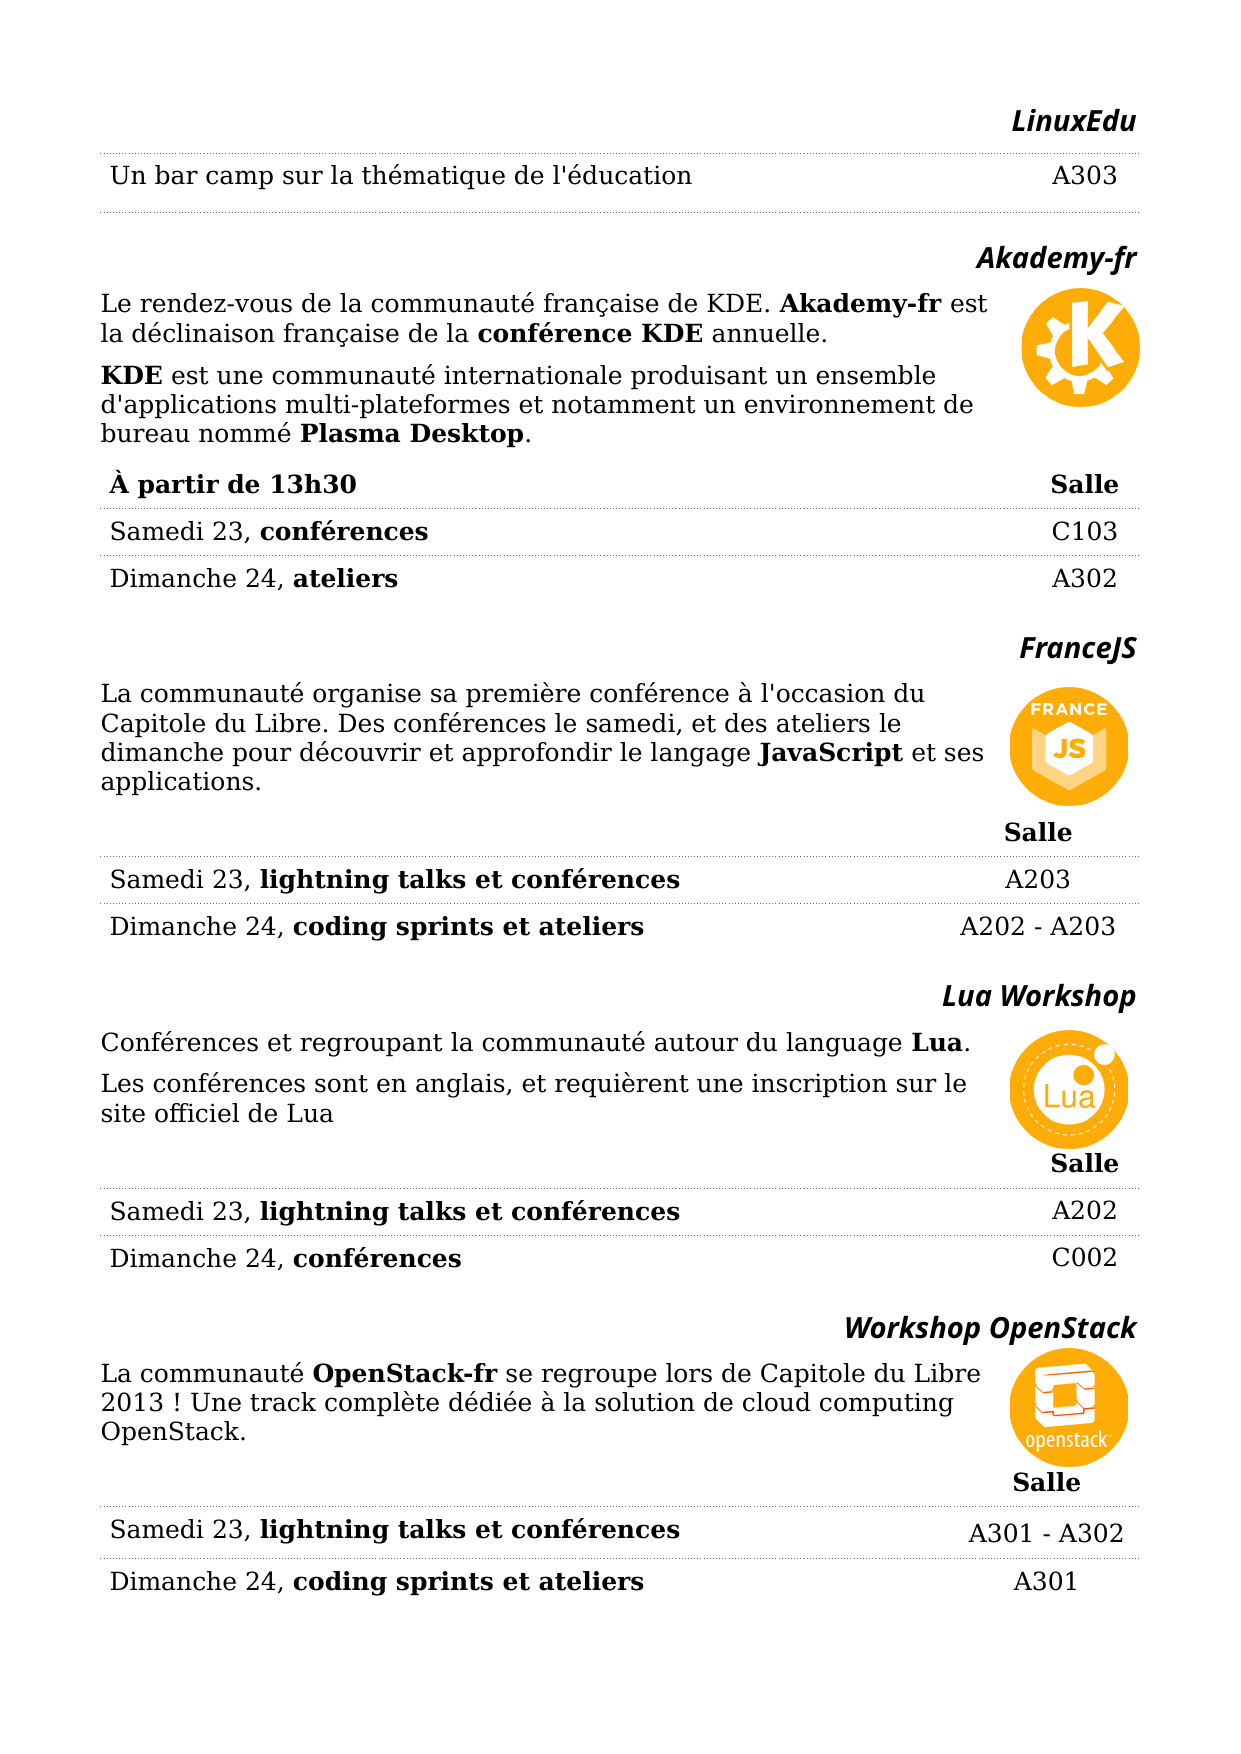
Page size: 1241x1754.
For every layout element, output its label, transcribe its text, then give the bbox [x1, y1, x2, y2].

subtitle FranceJS [100, 627, 1140, 667]
picture [1010, 687, 1128, 806]
text Le rendez-vous de la communauté française de KDE. Akademy-fr est la déclinaison française de la conférence KDE annuelle. [100, 289, 1021, 348]
table_header [100, 1140, 1030, 1187]
table_cell A301 [954, 1558, 1140, 1605]
table_cell Samedi 23, lightning talks et conférences [100, 856, 936, 903]
table_header À partir de 13h30 [100, 461, 1030, 508]
table_cell A202 [1030, 1188, 1140, 1235]
subtitle Lua Workshop [100, 976, 1140, 1015]
table_header Un bar camp sur la thématique de l'éducation [100, 153, 1030, 212]
text KDE est une communauté internationale produisant un ensemble d'applications multi-plateformes et notamment un environnement de bureau nommé Plasma Desktop. [100, 361, 1140, 448]
picture [1010, 1030, 1128, 1149]
table_cell A203 [936, 856, 1140, 903]
table_cell A301 - A302 [954, 1506, 1140, 1558]
table_header A303 [1030, 153, 1140, 212]
table_header [100, 809, 936, 856]
picture [1010, 1348, 1128, 1467]
subtitle Akademy-fr [100, 237, 1140, 277]
table_cell Samedi 23, lightning talks et conférences [100, 1188, 1030, 1235]
table_cell Samedi 23, conférences [100, 508, 1030, 555]
text Les conférences sont en anglais, et requièrent une inscription sur le site officiel de Lua [100, 1069, 1010, 1128]
table_cell Dimanche 24, coding sprints et ateliers [100, 1558, 953, 1605]
table_cell Dimanche 24, coding sprints et ateliers [100, 903, 936, 951]
table_header Salle [1030, 461, 1140, 508]
subtitle LinuxEdu [100, 100, 1140, 140]
picture [1021, 288, 1140, 407]
table_cell A202 - A203 [936, 903, 1140, 951]
text La communauté organise sa première conférence à l'occasion du Capitole du Libre. Des conférences le samedi, et des ateliers le dimanche pour découvrir et approfondir le langage JavaScript et ses applications. [100, 680, 1140, 797]
table_cell C002 [1030, 1235, 1140, 1282]
table_header Salle [936, 809, 1140, 856]
table_cell C103 [1030, 508, 1140, 555]
subtitle Workshop OpenStack [100, 1307, 1140, 1347]
table_cell Samedi 23, lightning talks et conférences [100, 1506, 953, 1558]
table_header [100, 1459, 953, 1506]
table_header Salle [954, 1459, 1140, 1506]
text Conférences et regroupant la communauté autour du language Lua. [100, 1028, 1140, 1057]
table_cell Dimanche 24, conférences [100, 1235, 1030, 1282]
table_cell Dimanche 24, ateliers [100, 555, 1030, 602]
table_cell A302 [1030, 555, 1140, 602]
table_header Salle [1030, 1140, 1140, 1187]
text La communauté OpenStack-fr se regroupe lors de Capitole du Libre 2013 ! Une track complète dédiée à la solution de cloud computing OpenStack. [100, 1359, 1010, 1447]
